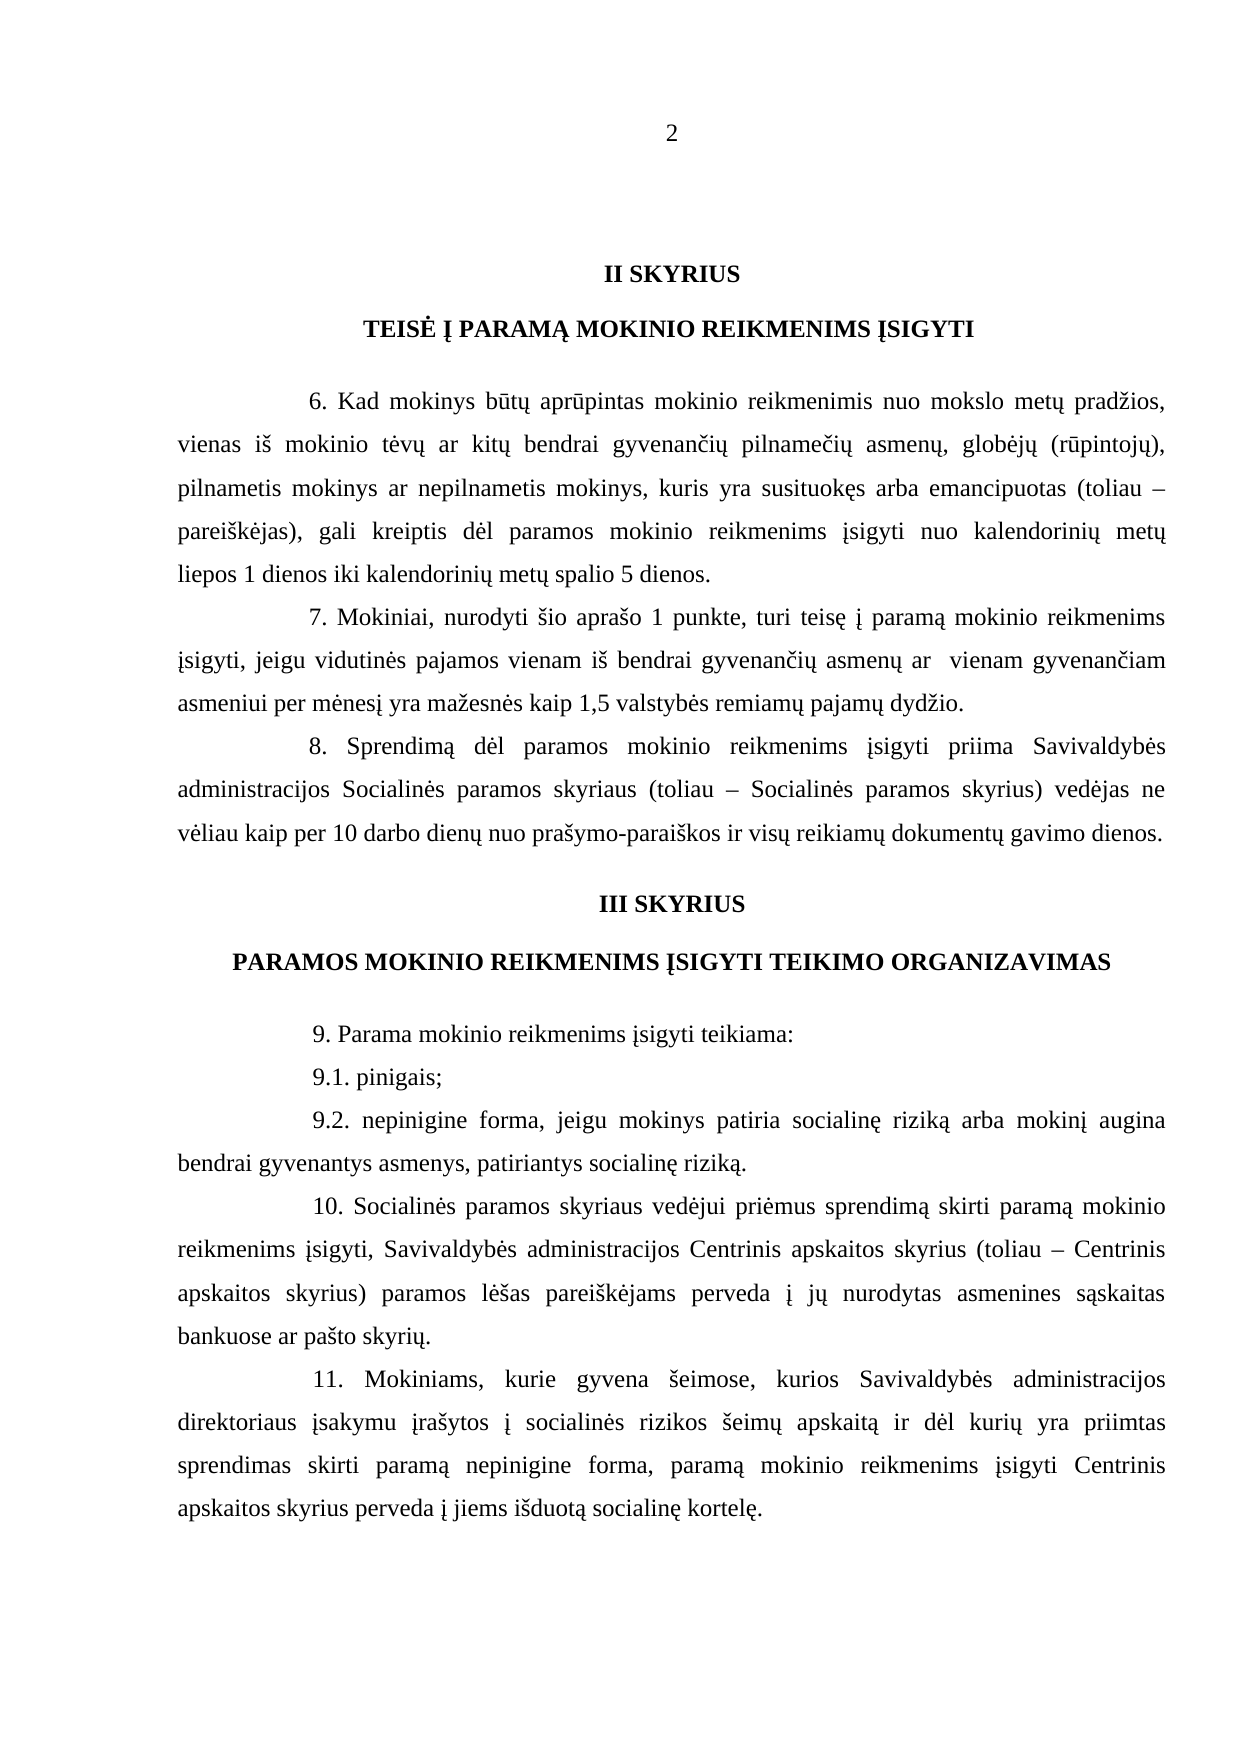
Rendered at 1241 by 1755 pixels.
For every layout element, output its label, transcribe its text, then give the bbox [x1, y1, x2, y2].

text 6. Kad mokinys būtų aprūpintas mokinio reikmenimis nuo mokslo metų pradžios, vienas iš mokinio tėvų ar kitų bendrai gyvenančių pilnamečių asmenų, globėjų (rūpintojų), pilnametis mokinys ar nepilnametis mokinys, kuris yra susituokęs arba emancipuotas (toliau –pareiškėjas), gali kreiptis dėl paramos mokinio reikmenims įsigyti nuo kalendorinių metų liepos 1 dienos iki kalendorinių metų spalio 5 dienos. [177, 386, 1167, 588]
text 11. Mokiniams, kurie gyvena šeimose, kurios Savivaldybės administracijos direktoriaus įsakymu įrašytos į socialinės rizikos šeimų apskaitą ir dėl kurių yra priimtas sprendimas skirti paramą nepinigine forma, paramą mokinio reikmenims įsigyti Centrinis apskaitos skyrius perveda į jiems išduotą socialinę kortelę. [177, 1364, 1167, 1522]
text 7. Mokiniai, nurodyti šio aprašo 1 punkte, turi teisę į paramą mokinio reikmenims įsigyti, jeigu vidutinės pajamos vienam iš bendrai gyvenančių asmenų ar vienam gyvenančiam asmeniui per mėnesį yra mažesnės kaip 1,5 valstybės remiamų pajamų dydžio. [177, 602, 1167, 717]
text III SKYRIUS [177, 889, 1167, 918]
text TEISĖ Į PARAMĄ MOKINIO REIKMENIMS ĮSIGYTI [177, 314, 1167, 343]
text 9.2. nepinigine forma, jeigu mokinys patiria socialinę riziką arba mokinį augina bendrai gyvenantys asmenys, patiriantys socialinę riziką. [177, 1105, 1167, 1177]
text 9. Parama mokinio reikmenims įsigyti teikiama: [177, 1019, 1167, 1048]
text 10. Socialinės paramos skyriaus vedėjui priėmus sprendimą skirti paramą mokinio reikmenims įsigyti, Savivaldybės administracijos Centrinis apskaitos skyrius (toliau – Centrinis apskaitos skyrius) paramos lėšas pareiškėjams perveda į jų nurodytas asmenines sąskaitas bankuose ar pašto skyrių. [177, 1191, 1167, 1349]
text PARAMOS MOKINIO REIKMENIMS ĮSIGYTI TEIKIMO ORGANIZAVIMAS [177, 947, 1167, 976]
text 8. Sprendimą dėl paramos mokinio reikmenims įsigyti priima Savivaldybės administracijos Socialinės paramos skyriaus (toliau – Socialinės paramos skyrius) vedėjas ne vėliau kaip per 10 darbo dienų nuo prašymo-paraiškos ir visų reikiamų dokumentų gavimo dienos. [177, 731, 1167, 846]
text II SKYRIUS [177, 259, 1167, 288]
text 9.1. pinigais; [177, 1062, 1167, 1091]
